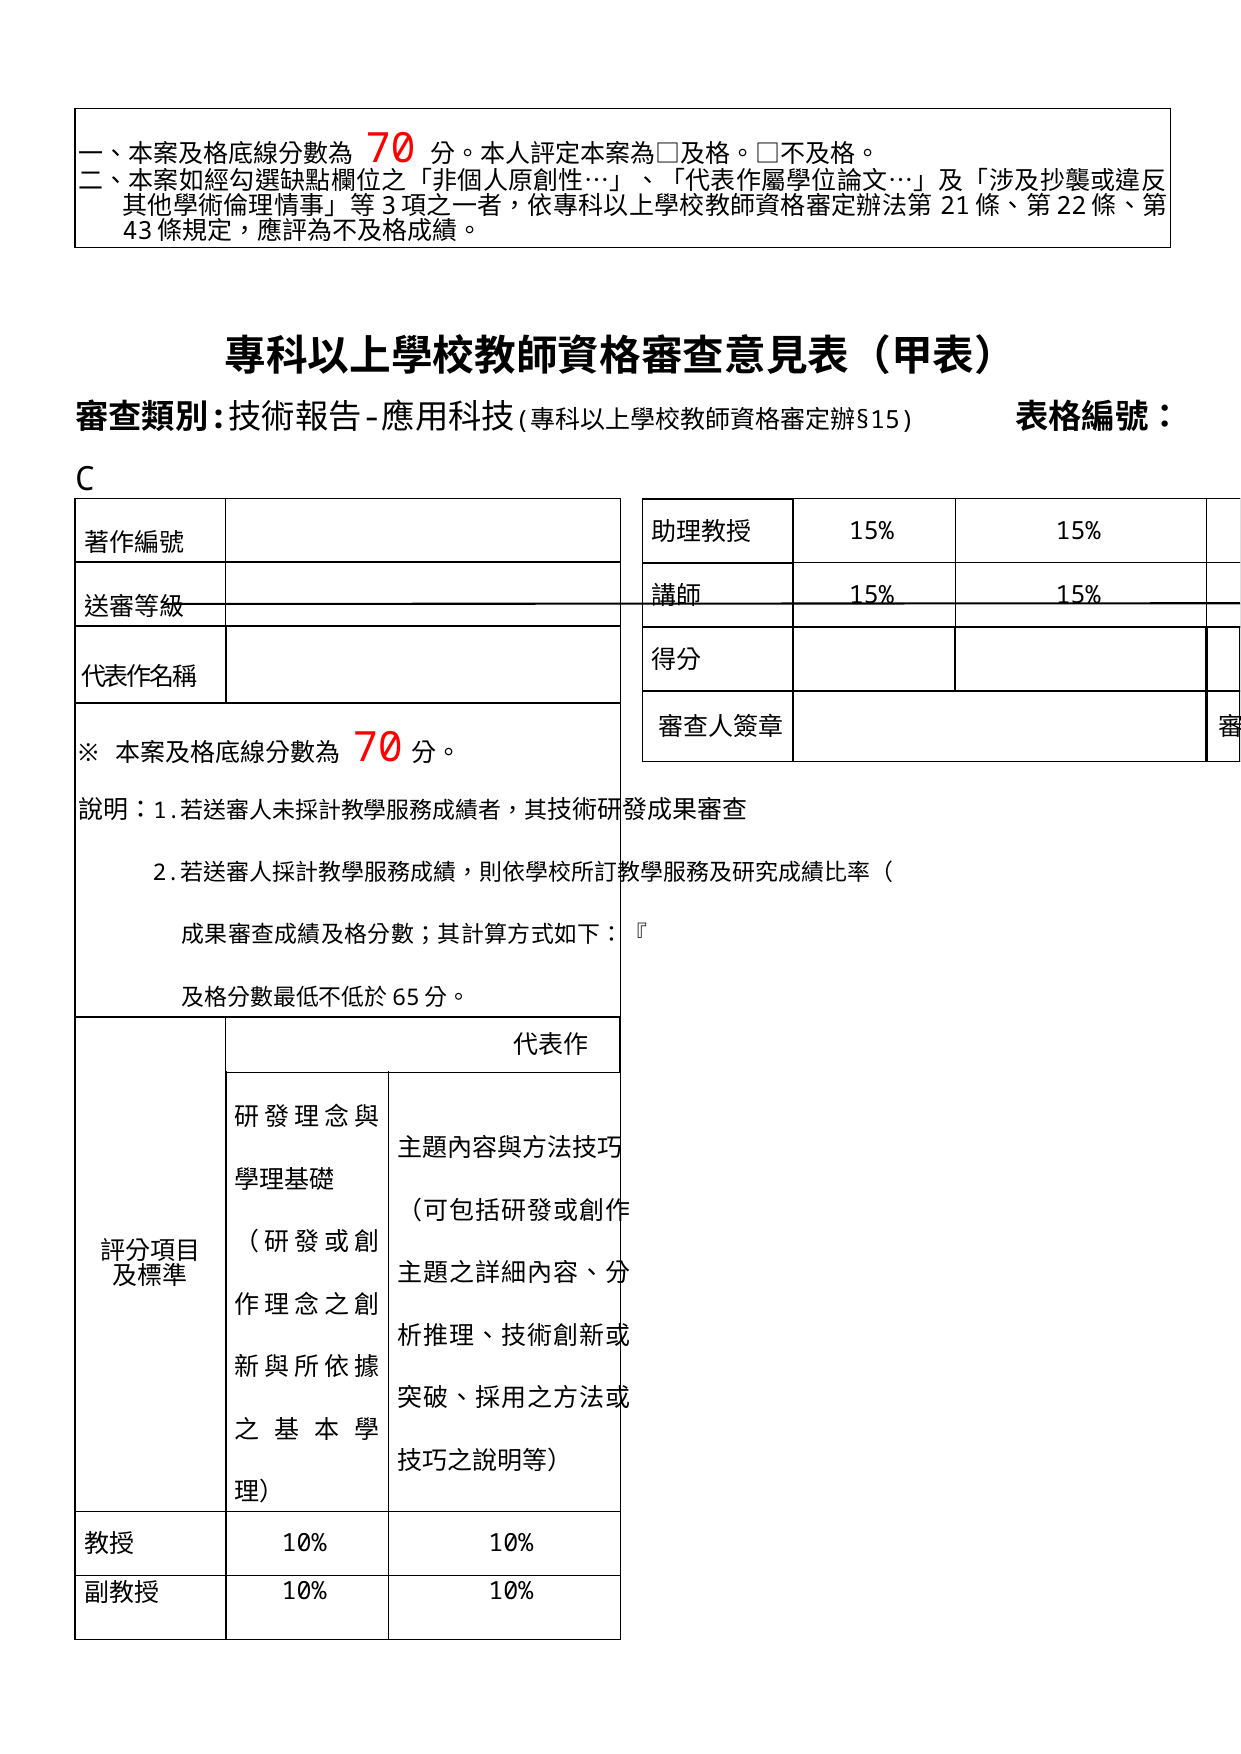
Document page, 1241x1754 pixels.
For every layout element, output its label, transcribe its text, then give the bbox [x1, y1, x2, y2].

table_cell [956, 628, 1205, 690]
table_cell [227, 627, 620, 702]
table_cell [1208, 628, 1239, 690]
table_cell [643, 605, 792, 626]
text 審查類別:技術報告-應用科技(專科以上學校教師資格審定辦§15) 表格編號：C [75, 373, 1165, 498]
table_cell 講師 [643, 564, 792, 602]
table_cell 主題內容與方法技巧 （可包括研發或創作主題之詳細內容、分析推理、技術創新或突破、採用之方法或技巧之說明等） [389, 1073, 620, 1511]
table_cell [794, 628, 954, 690]
table_cell 審查人簽章 [643, 692, 792, 761]
table_cell 10% [389, 1576, 620, 1639]
table_cell 教授 [76, 1512, 225, 1574]
table_cell [226, 605, 620, 625]
table_cell 15% [956, 563, 1206, 602]
table_cell 15% [794, 563, 955, 602]
table_cell 研發理念與學理基礎 （研發或創作理念之創新與所依據之基本學理） [227, 1073, 388, 1511]
table_cell [956, 605, 1206, 626]
table_cell [794, 692, 1205, 761]
table_cell 一、本案及格底線分數為 70 分。本人評定本案為□及格。□不及格。 二、本案如經勾選缺點欄位之「非個人原創性…」、「代表作屬學位論文…」及「涉及抄襲或違反其他學術倫理情事」等3項之一者，依專科以上學校教師資格審定辦法第21條、第22條、第43條規定，應評為不及格成績。 [76, 109, 1170, 247]
table_cell 15% [956, 499, 1206, 562]
table_cell 送審等級 [76, 563, 225, 625]
table_cell 15% [794, 499, 955, 562]
table_cell 審畢日期 [1208, 692, 1239, 761]
table_cell [226, 563, 620, 602]
table_header [226, 499, 620, 561]
table_cell 助理教授 [643, 500, 792, 562]
table_cell 代表作 [226, 1018, 619, 1071]
table_cell 得分 [643, 628, 792, 690]
table_header 著作編號 [76, 499, 225, 561]
table_cell 副教授 [76, 1576, 225, 1639]
table_cell 30% [1207, 499, 1240, 562]
table_cell 本案及格底線分數為 70分。 說明：1.若送審人未採計教學服務成績者，其技術研發成果審查成績及格分數為70分。 2.若送審人採計教學服務成績，則依學校所訂教學服務及研究成績比率（20-30﹪）計算其技術研發成果審查成績及格分數；其計算方式如下：『70-教學服務成績＊比率』/研究成績所佔比率，但及格分數最低不低於65分。 [76, 704, 620, 1016]
table_cell 10% [227, 1512, 388, 1574]
table_cell 10% [389, 1512, 620, 1574]
table_cell 評分項目 及標準 [76, 1018, 225, 1511]
table_cell 代表作名稱 [76, 627, 225, 702]
table_cell 50% [1207, 563, 1240, 602]
table_cell [794, 605, 955, 626]
text 專科以上學校教師資格審查意見表（甲表） [75, 310, 1165, 373]
table_cell 10% [227, 1576, 388, 1639]
table_cell 50% [1207, 605, 1240, 626]
